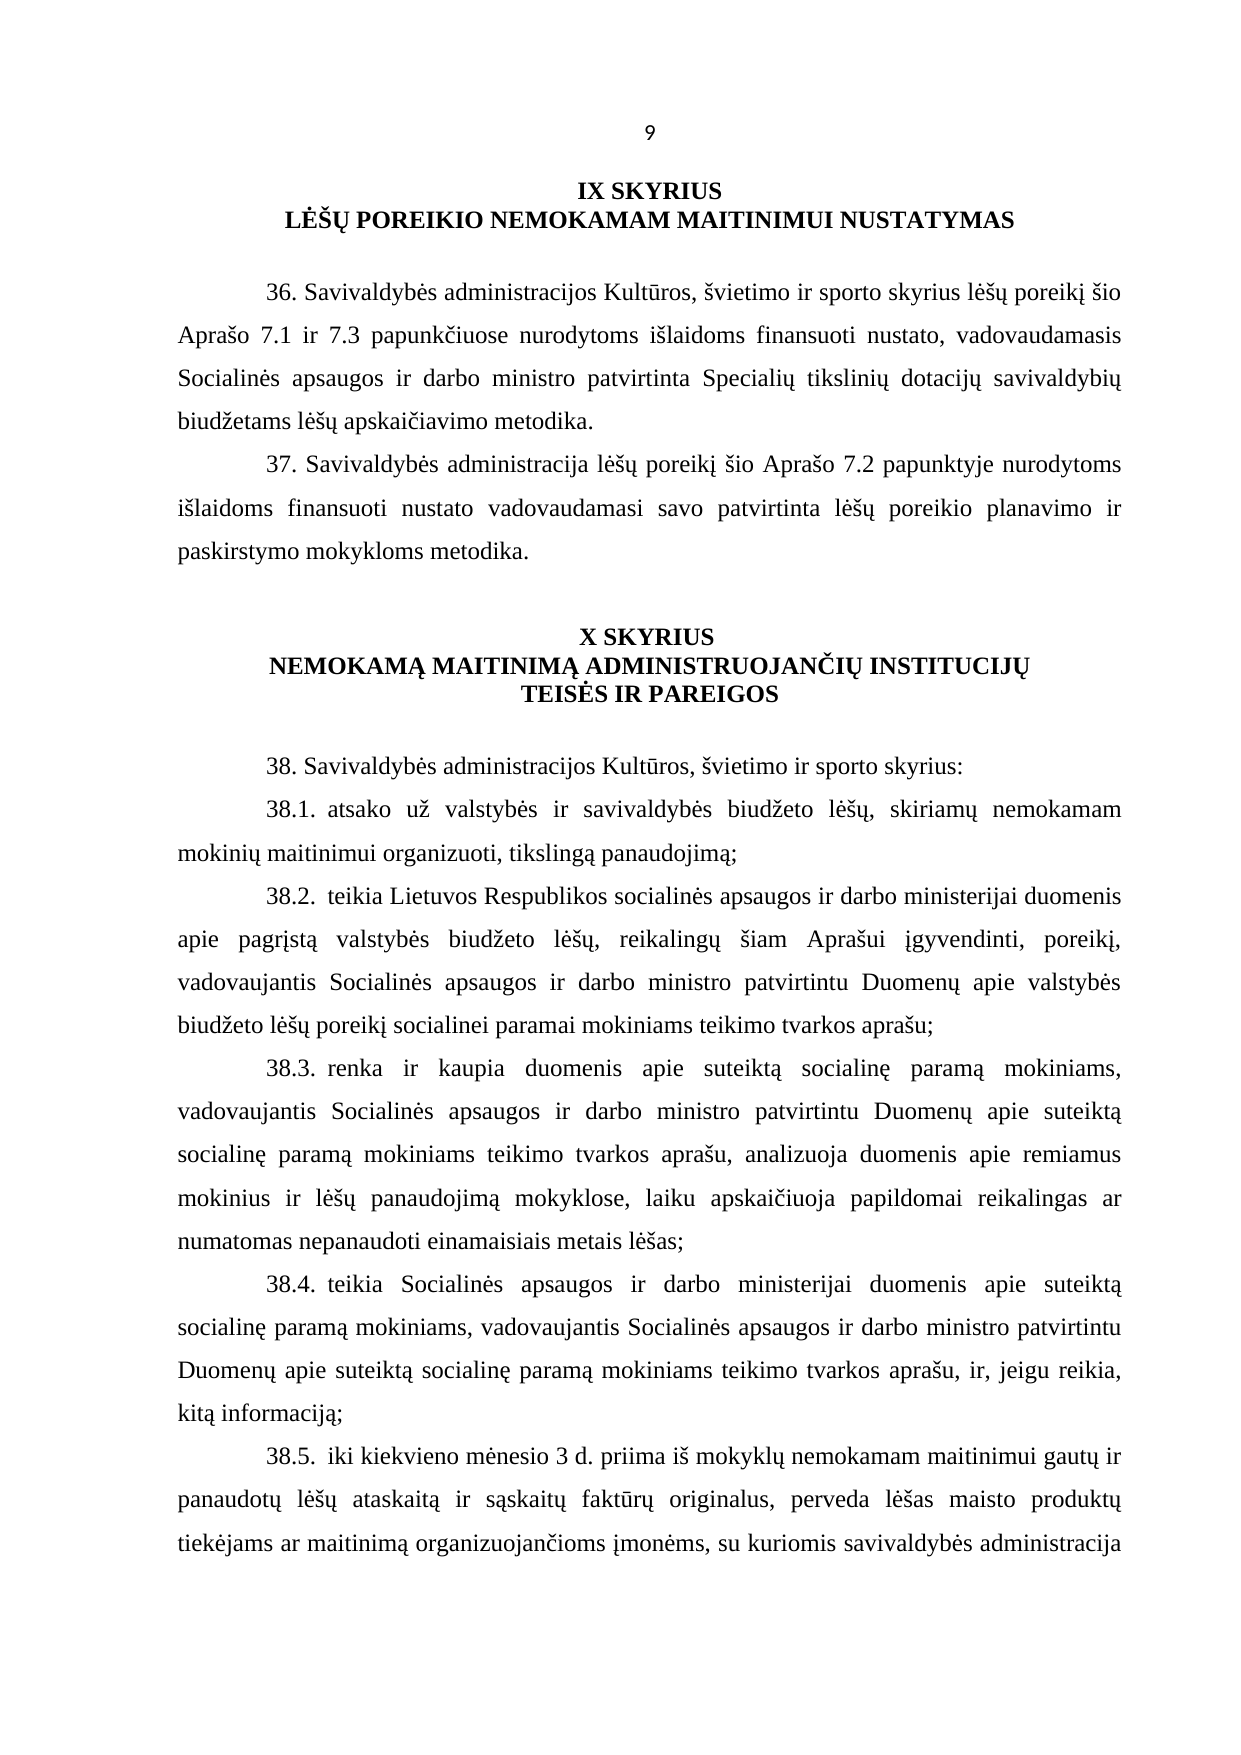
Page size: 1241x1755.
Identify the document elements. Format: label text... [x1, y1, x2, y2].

text 38.3. renka ir kaupia duomenis apie suteiktą socialinę paramą mokiniams, vadovaujantis Socialinės apsaugos ir darbo ministro patvirtintu Duomenų apie suteiktą socialinę paramą mokiniams teikimo tvarkos aprašu, analizuoja duomenis apie remiamus mokinius ir lėšų panaudojimą mokyklose, laiku apskaičiuoja papildomai reikalingas ar numatomas nepanaudoti einamaisiais metais lėšas; [177, 1053, 1122, 1254]
text LĖŠŲ POREIKIO NEMOKAMAM MAITINIMUI NUSTATYMAS [177, 205, 1122, 234]
text 38.4. teikia Socialinės apsaugos ir darbo ministerijai duomenis apie suteiktą socialinę paramą mokiniams, vadovaujantis Socialinės apsaugos ir darbo ministro patvirtintu Duomenų apie suteiktą socialinę paramą mokiniams teikimo tvarkos aprašu, ir, jeigu reikia, kitą informaciją; [177, 1269, 1122, 1427]
text 38.2. teikia Lietuvos Respublikos socialinės apsaugos ir darbo ministerijai duomenis apie pagrįstą valstybės biudžeto lėšų, reikalingų šiam Aprašui įgyvendinti, poreikį, vadovaujantis Socialinės apsaugos ir darbo ministro patvirtintu Duomenų apie valstybės biudžeto lėšų poreikį socialinei paramai mokiniams teikimo tvarkos aprašu; [177, 881, 1122, 1039]
text TEISĖS IR PAREIGOS [177, 679, 1122, 708]
text NEMOKAMĄ MAITINIMĄ ADMINISTRUOJANČIŲ INSTITUCIJŲ [177, 651, 1122, 679]
text 38.5. iki kiekvieno mėnesio 3 d. priima iš mokyklų nemokamam maitinimui gautų ir panaudotų lėšų ataskaitą ir sąskaitų faktūrų originalus, perveda lėšas maisto produktų tiekėjams ar maitinimą organizuojančioms įmonėms, su kuriomis savivaldybės administracija [177, 1441, 1122, 1556]
text 36. Savivaldybės administracijos Kultūros, švietimo ir sporto skyrius lėšų poreikį šio Aprašo 7.1 ir 7.3 papunkčiuose nurodytoms išlaidoms finansuoti nustato, vadovaudamasis Socialinės apsaugos ir darbo ministro patvirtinta Specialių tikslinių dotacijų savivaldybių biudžetams lėšų apskaičiavimo metodika. [177, 277, 1122, 435]
text X SKYRIUS [177, 622, 1122, 651]
text IX SKYRIUS [177, 176, 1122, 205]
text 37. Savivaldybės administracija lėšų poreikį šio Aprašo 7.2 papunktyje nurodytoms išlaidoms finansuoti nustato vadovaudamasi savo patvirtinta lėšų poreikio planavimo ir paskirstymo mokykloms metodika. [177, 449, 1122, 564]
text 38.1. atsako už valstybės ir savivaldybės biudžeto lėšų, skiriamų nemokamam mokinių maitinimui organizuoti, tikslingą panaudojimą; [177, 794, 1122, 866]
text 38. Savivaldybės administracijos Kultūros, švietimo ir sporto skyrius: [177, 751, 1122, 780]
